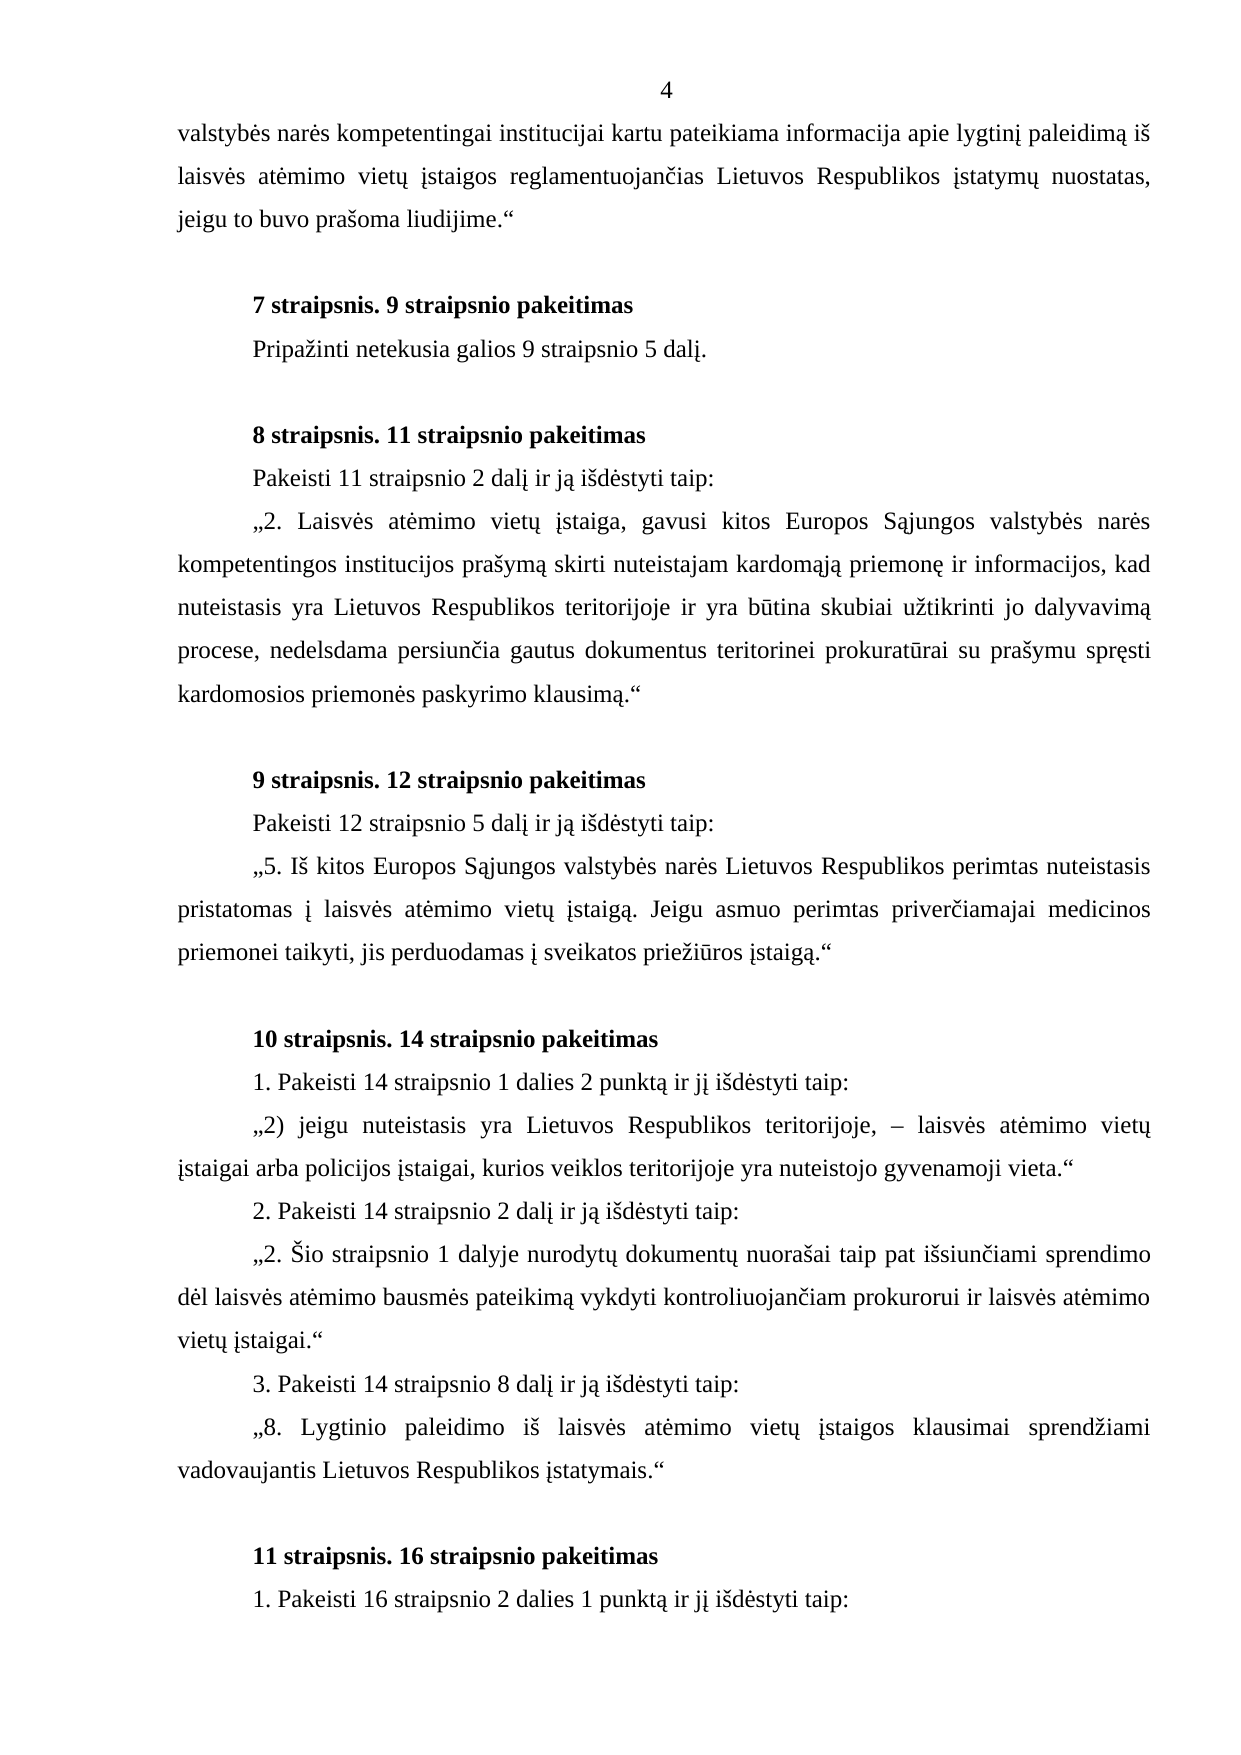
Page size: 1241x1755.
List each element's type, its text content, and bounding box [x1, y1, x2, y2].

text „8. Lygtinio paleidimo iš laisvės atėmimo vietų įstaigos klausimai sprendžiami vadovaujantis Lietuvos Respublikos įstatymais.“ [177, 1412, 1152, 1484]
text „2. Šio straipsnio 1 dalyje nurodytų dokumentų nuorašai taip pat išsiunčiami sprendimo dėl laisvės atėmimo bausmės pateikimą vykdyti kontroliuojančiam prokurorui ir laisvės atėmimo vietų įstaigai.“ [177, 1239, 1152, 1354]
text 2. Pakeisti 14 straipsnio 2 dalį ir ją išdėstyti taip: [177, 1196, 1152, 1225]
text 9 straipsnis. 12 straipsnio pakeitimas [177, 765, 1152, 794]
text valstybės narės kompetentingai institucijai kartu pateikiama informacija apie lygtinį paleidimą iš laisvės atėmimo vietų įstaigos reglamentuojančias Lietuvos Respublikos įstatymų nuostatas, jeigu to buvo prašoma liudijime.“ [177, 118, 1152, 233]
text 1. Pakeisti 14 straipsnio 1 dalies 2 punktą ir jį išdėstyti taip: [177, 1067, 1152, 1096]
text „5. Iš kitos Europos Sąjungos valstybės narės Lietuvos Respublikos perimtas nuteistasis pristatomas į laisvės atėmimo vietų įstaigą. Jeigu asmuo perimtas priverčiamajai medicinos priemonei taikyti, jis perduodamas į sveikatos priežiūros įstaigą.“ [177, 851, 1152, 966]
text Pakeisti 12 straipsnio 5 dalį ir ją išdėstyti taip: [177, 808, 1152, 837]
text 1. Pakeisti 16 straipsnio 2 dalies 1 punktą ir jį išdėstyti taip: [177, 1584, 1152, 1613]
text 8 straipsnis. 11 straipsnio pakeitimas [177, 420, 1152, 449]
text Pakeisti 11 straipsnio 2 dalį ir ją išdėstyti taip: [177, 463, 1152, 492]
text Pripažinti netekusia galios 9 straipsnio 5 dalį. [177, 334, 1152, 362]
text 10 straipsnis. 14 straipsnio pakeitimas [177, 1024, 1152, 1052]
text 7 straipsnis. 9 straipsnio pakeitimas [177, 291, 1152, 319]
text „2. Laisvės atėmimo vietų įstaiga, gavusi kitos Europos Sąjungos valstybės narės kompetentingos institucijos prašymą skirti nuteistajam kardomąją priemonę ir informacijos, kad nuteistasis yra Lietuvos Respublikos teritorijoje ir yra būtina skubiai užtikrinti jo dalyvavimą procese, nedelsdama persiunčia gautus dokumentus teritorinei prokuratūrai su prašymu spręsti kardomosios priemonės paskyrimo klausimą.“ [177, 506, 1152, 707]
text „2) jeigu nuteistasis yra Lietuvos Respublikos teritorijoje, – laisvės atėmimo vietų įstaigai arba policijos įstaigai, kurios veiklos teritorijoje yra nuteistojo gyvenamoji vieta.“ [177, 1110, 1152, 1182]
text 3. Pakeisti 14 straipsnio 8 dalį ir ją išdėstyti taip: [177, 1369, 1152, 1397]
text 11 straipsnis. 16 straipsnio pakeitimas [177, 1541, 1152, 1570]
